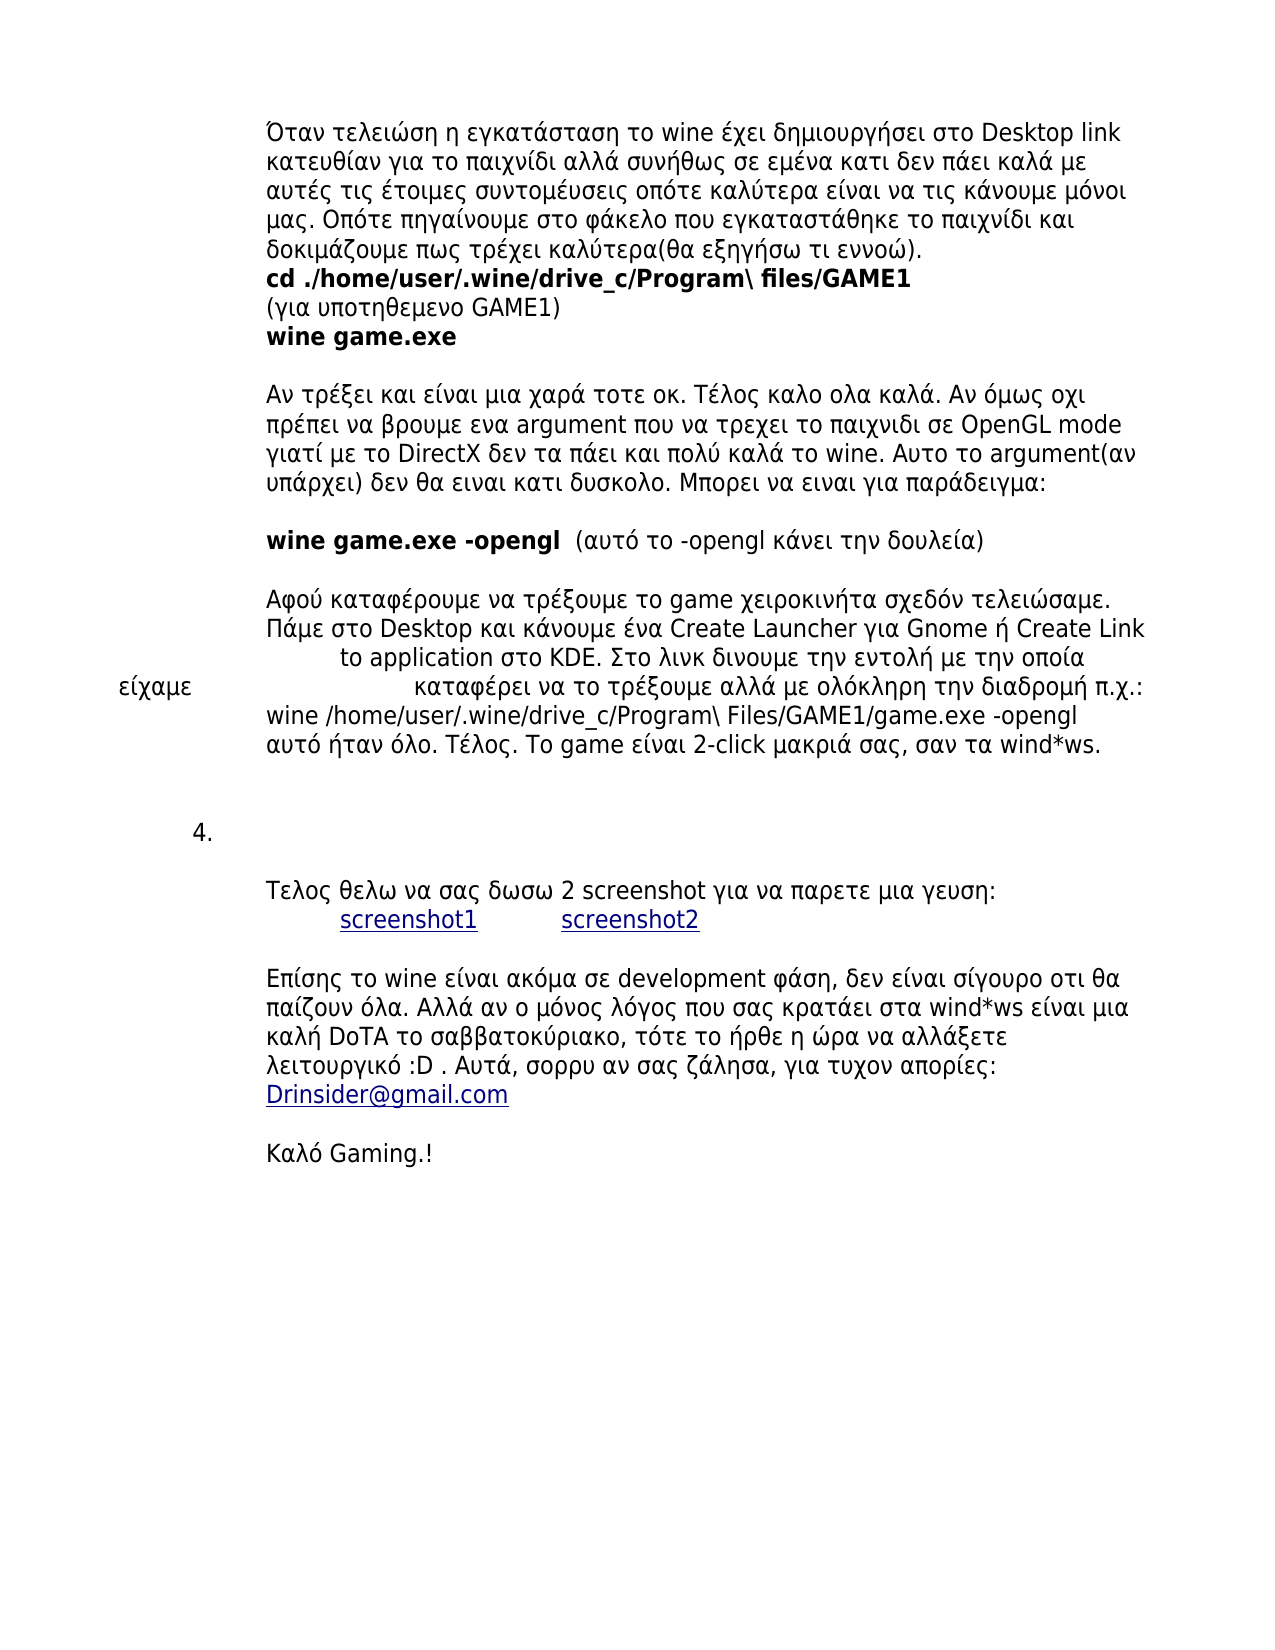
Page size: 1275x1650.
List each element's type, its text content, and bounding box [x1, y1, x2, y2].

text Αν τρέξει και είναι μια χαρά τοτε οκ. Τέλος καλο ολα καλά. Αν όμως οχι πρέπει να βρουμε ενα argument που να τρεχει το παιχνιδι σε OpenGL mode [118, 381, 1157, 439]
text λειτουργικό :D . Αυτά, σορρυ αν σας ζάλησα, για τυχον απορίες: [118, 1051, 1157, 1081]
text screenshot1 screenshot2 [118, 906, 1157, 935]
text Όταν τελειώση η εγκατάσταση το wine έχει δημιουργήσει στο Desktop link κατευθίαν για το παιχνίδι αλλά συνήθως σε εμένα κατι δεν πάει καλά με αυτές τις έτοιμες συντομέυσεις οπότε καλύτερα είναι να τις κάνουμε μόνοι μας. Οπότε πηγαίνουμε στο φάκελο που εγκαταστάθηκε το παιχνίδι και δοκιμάζουμε πως τρέχει καλύτερα(θα εξηγήσω τι εννοώ). [118, 118, 1157, 264]
text Πάμε στο Desktop και κάνουμε ένα Create Launcher για Gnome ή Create Link to application στο KDE. Στο λινκ δινουμε την εντολή με την οποία είχαμε καταφέρει να το τρέξουμε αλλά με ολόκληρη την διαδρομή π.χ.: [118, 614, 1157, 701]
text Τελος θελω να σας δωσω 2 screenshot για να παρετε μια γευση: [118, 876, 1157, 906]
text αυτό ήταν όλο. Τέλος. Το game είναι 2-click μακριά σας, σαν τα wind*ws. [118, 731, 1157, 760]
text wine game.exe -opengl (αυτό το -opengl κάνει την δουλεία) [118, 526, 1157, 556]
text γιατί με το DirectX δεν τα πάει και πολύ καλά το wine. Αυτο το argument(αν υπάρχει) δεν θα ειναι κατι δυσκολο. Μπορει να ειναι για παράδειγμα: [118, 439, 1157, 497]
text wine game.exe [118, 322, 1157, 351]
text Drinsider@gmail.com [118, 1081, 1157, 1110]
text cd ./home/user/.wine/drive_c/Program\ files/GAME1 [118, 264, 1157, 293]
text wine /home/user/.wine/drive_c/Program\ Files/GAME1/game.exe -opengl [118, 701, 1157, 731]
text Αφού καταφέρουμε να τρέξουμε το game χειροκινήτα σχεδόν τελειώσαμε. [118, 585, 1157, 614]
text 4. [118, 818, 1157, 847]
text (για υποτηθεμενο GAME1) [118, 293, 1157, 322]
text Επίσης το wine είναι ακόμα σε development φάση, δεν είναι σίγουρο οτι θα παίζουν όλα. Αλλά αν ο μόνος λόγος που σας κρατάει στα wind*ws είναι μια καλή DoTA το σαββατοκύριακο, τότε το ήρθε η ώρα να αλλάξετε [118, 964, 1157, 1051]
text Καλό Gaming.! [118, 1139, 1157, 1168]
